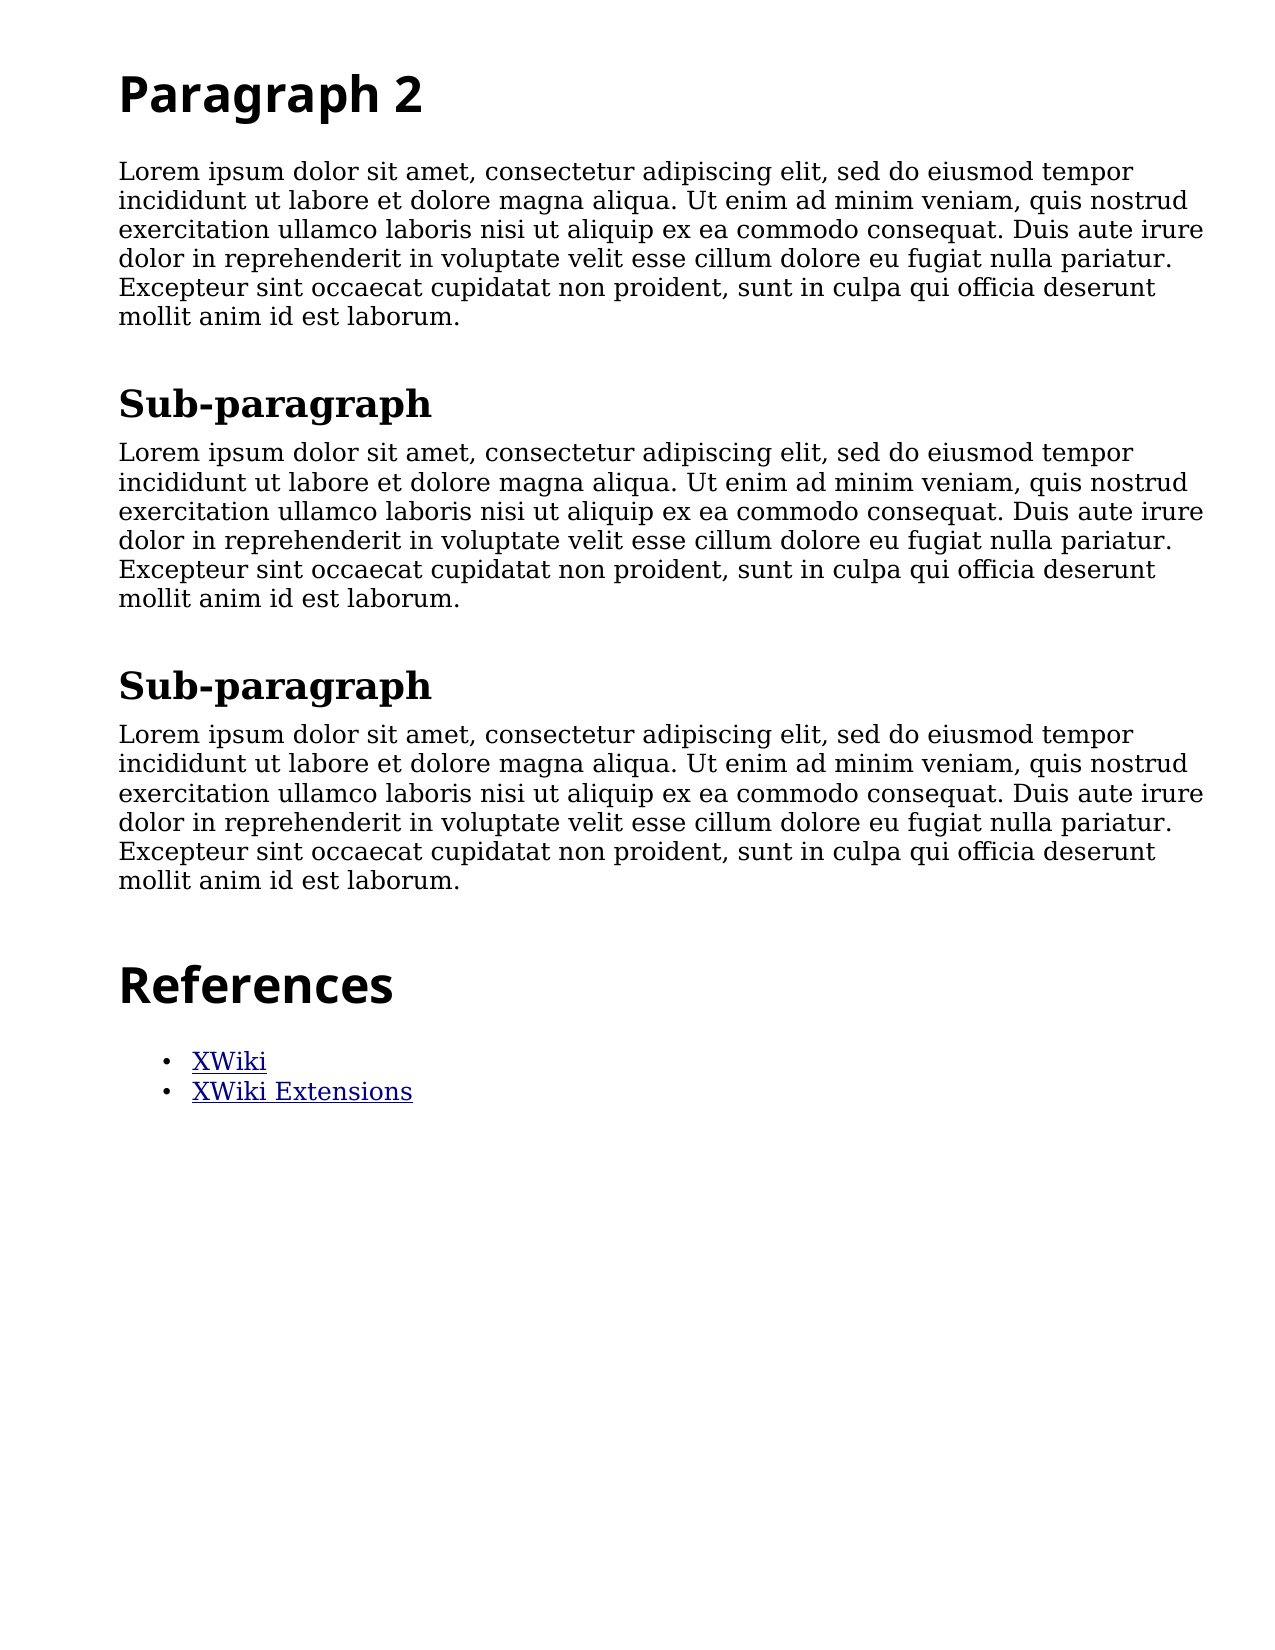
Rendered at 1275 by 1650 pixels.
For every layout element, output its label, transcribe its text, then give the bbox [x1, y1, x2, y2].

text Lorem ipsum dolor sit amet, consectetur adipiscing elit, sed do eiusmod tempor incididunt ut labore et dolore magna aliqua. Ut enim ad minim veniam, quis nostrud exercitation ullamco laboris nisi ut aliquip ex ea commodo consequat. Duis aute irure dolor in reprehenderit in voluptate velit esse cillum dolore eu fugiat nulla pariatur. Excepteur sint occaecat cupidatat non proident, sunt in culpa qui officia deserunt mollit anim id est laborum. [118, 438, 1216, 613]
subtitle Sub-paragraph [118, 664, 1216, 708]
text Lorem ipsum dolor sit amet, consectetur adipiscing elit, sed do eiusmod tempor incididunt ut labore et dolore magna aliqua. Ut enim ad minim veniam, quis nostrud exercitation ullamco laboris nisi ut aliquip ex ea commodo consequat. Duis aute irure dolor in reprehenderit in voluptate velit esse cillum dolore eu fugiat nulla pariatur. Excepteur sint occaecat cupidatat non proident, sunt in culpa qui officia deserunt mollit anim id est laborum. [118, 157, 1216, 332]
list XWiki Extensions [162, 1077, 1216, 1106]
subtitle References [118, 950, 1216, 1018]
list XWiki [162, 1047, 1216, 1077]
subtitle Sub-paragraph [118, 382, 1216, 426]
text Lorem ipsum dolor sit amet, consectetur adipiscing elit, sed do eiusmod tempor incididunt ut labore et dolore magna aliqua. Ut enim ad minim veniam, quis nostrud exercitation ullamco laboris nisi ut aliquip ex ea commodo consequat. Duis aute irure dolor in reprehenderit in voluptate velit esse cillum dolore eu fugiat nulla pariatur. Excepteur sint occaecat cupidatat non proident, sunt in culpa qui officia deserunt mollit anim id est laborum. [118, 720, 1216, 895]
subtitle Paragraph 2 [118, 59, 1216, 127]
